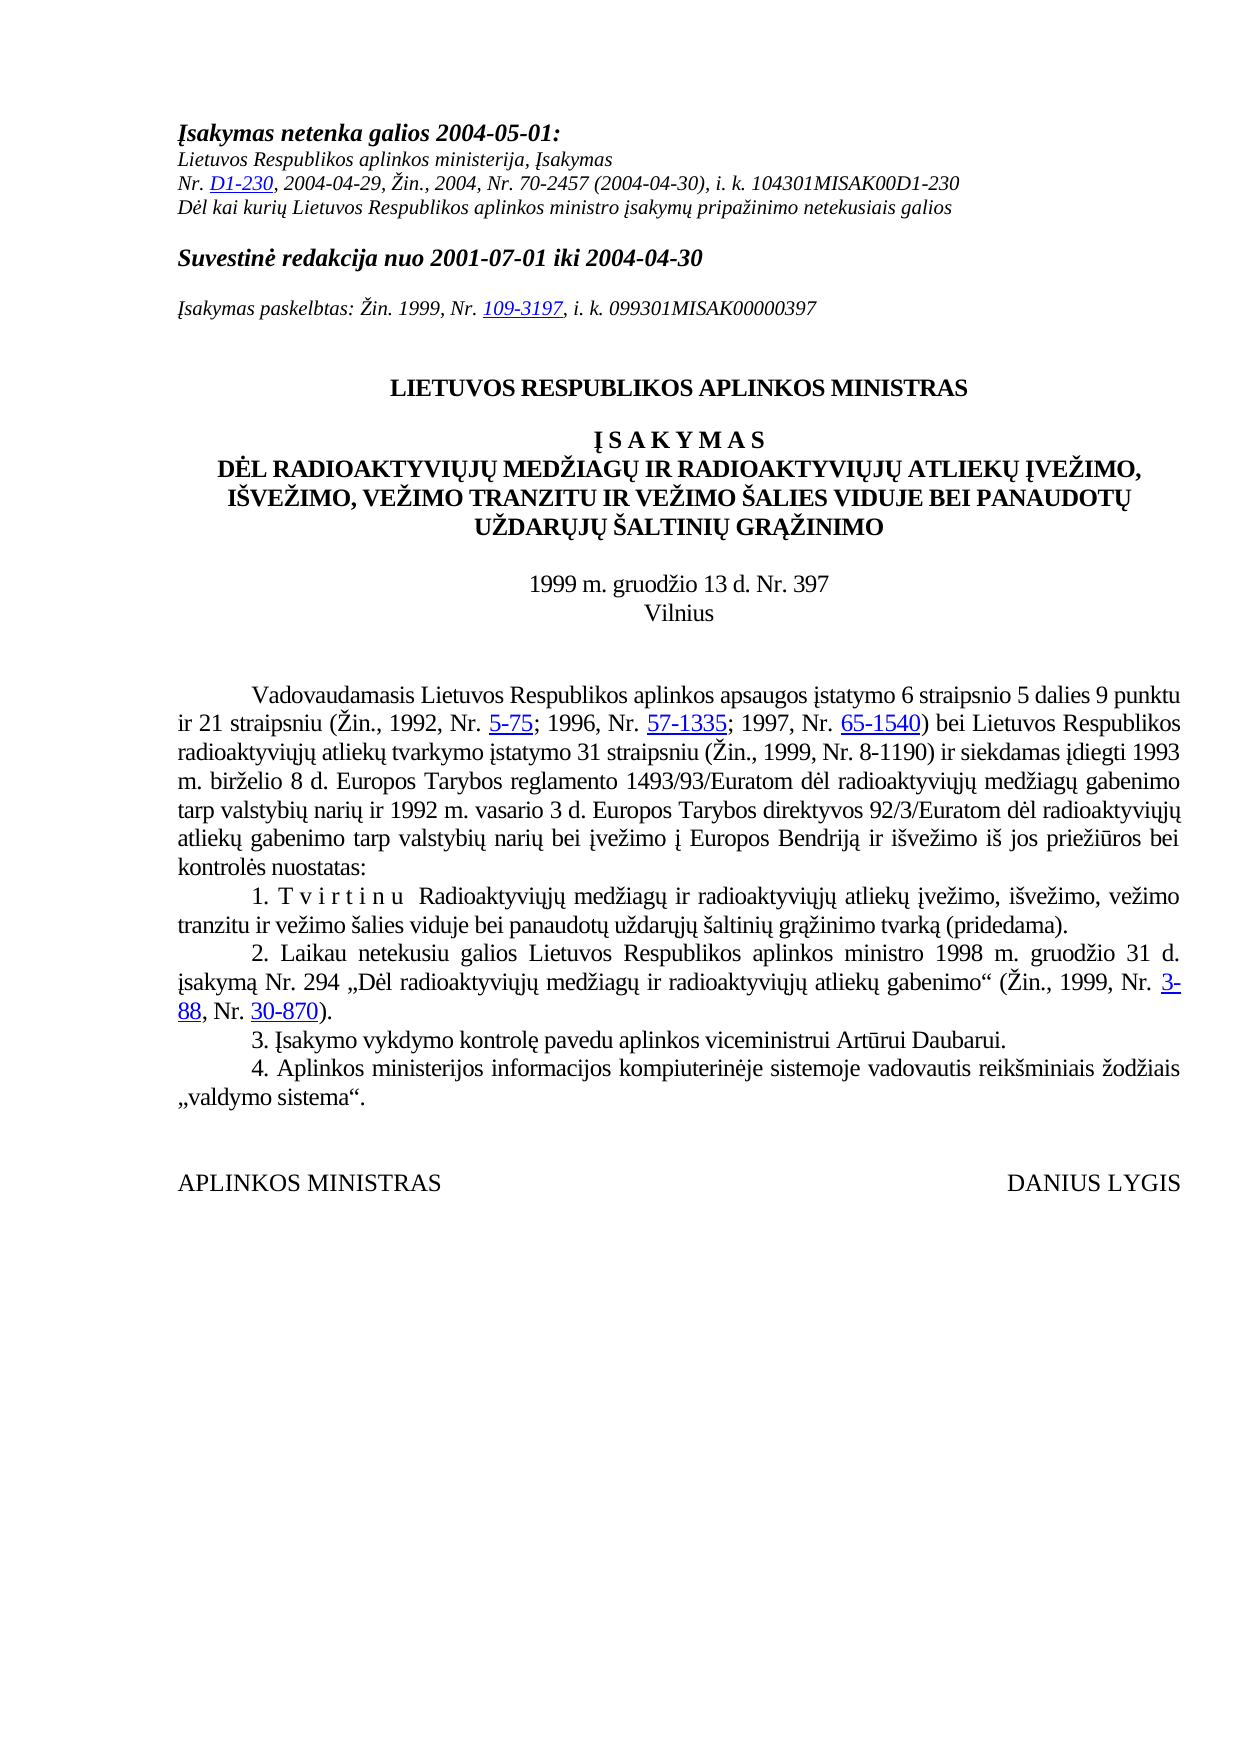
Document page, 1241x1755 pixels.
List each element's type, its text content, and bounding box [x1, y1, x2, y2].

text Nr. D1-230, 2004-04-29, Žin., 2004, Nr. 70-2457 (2004-04-30), i. k. 104301MISAK00D1-230 [177, 171, 1181, 195]
text Vilnius [177, 598, 1181, 627]
text 4. Aplinkos ministerijos informacijos kompiuterinėje sistemoje vadovautis reikšminiais žodžiais „valdymo sistema“. [177, 1053, 1181, 1111]
text Vadovaudamasis Lietuvos Respublikos aplinkos apsaugos įstatymo 6 straipsnio 5 dalies 9 punktu ir 21 straipsniu (Žin., 1992, Nr. 5-75; 1996, Nr. 57-1335; 1997, Nr. 65-1540) bei Lietuvos Respublikos radioaktyviųjų atliekų tvarkymo įstatymo 31 straipsniu (Žin., 1999, Nr. 8-1190) ir siekdamas įdiegti 1993 m. birželio 8 d. Europos Tarybos reglamento 1493/93/Euratom dėl radioaktyviųjų medžiagų gabenimo tarp valstybių narių ir 1992 m. vasario 3 d. Europos Tarybos direktyvos 92/3/Euratom dėl radioaktyviųjų atliekų gabenimo tarp valstybių narių bei įvežimo į Europos Bendriją ir išvežimo iš jos priežiūros bei kontrolės nuostatas: [177, 680, 1181, 881]
text Į S A K Y M A S [177, 426, 1181, 454]
text 2. Laikau netekusiu galios Lietuvos Respublikos aplinkos ministro 1998 m. gruodžio 31 d. įsakymą Nr. 294 „Dėl radioaktyviųjų medžiagų ir radioaktyviųjų atliekų gabenimo“ (Žin., 1999, Nr. 3-88, Nr. 30-870). [177, 938, 1181, 1025]
text Suvestinė redakcija nuo 2001-07-01 iki 2004-04-30 [177, 243, 1181, 272]
text Įsakymas paskelbtas: Žin. 1999, Nr. 109-3197, i. k. 099301MISAK00000397 [177, 296, 1181, 320]
text Lietuvos Respublikos aplinkos ministerija, Įsakymas [177, 147, 1181, 171]
text LIETUVOS RESPUBLIKOS APLINKOS MINISTRAS [177, 373, 1181, 402]
text 1999 m. gruodžio 13 d. Nr. 397 [177, 569, 1181, 598]
text APLINKOS MINISTRAS DANIUS LYGIS [177, 1168, 1181, 1197]
text DĖL RADIOAKTYVIŲJŲ MEDŽIAGŲ IR RADIOAKTYVIŲJŲ ATLIEKŲ ĮVEŽIMO, IŠVEŽIMO, VEŽIMO TRANZITU IR VEŽIMO ŠALIES VIDUJE BEI PANAUDOTŲ UŽDARŲJŲ ŠALTINIŲ GRĄŽINIMO [177, 454, 1181, 541]
text Dėl kai kurių Lietuvos Respublikos aplinkos ministro įsakymų pripažinimo netekusiais galios [177, 195, 1181, 219]
text Įsakymas netenka galios 2004-05-01: [177, 118, 1181, 147]
text 1. Tvirtinu Radioaktyviųjų medžiagų ir radioaktyviųjų atliekų įvežimo, išvežimo, vežimo tranzitu ir vežimo šalies viduje bei panaudotų uždarųjų šaltinių grąžinimo tvarką (pridedama). [177, 881, 1181, 938]
text 3. Įsakymo vykdymo kontrolę pavedu aplinkos viceministrui Artūrui Daubarui. [177, 1025, 1181, 1053]
